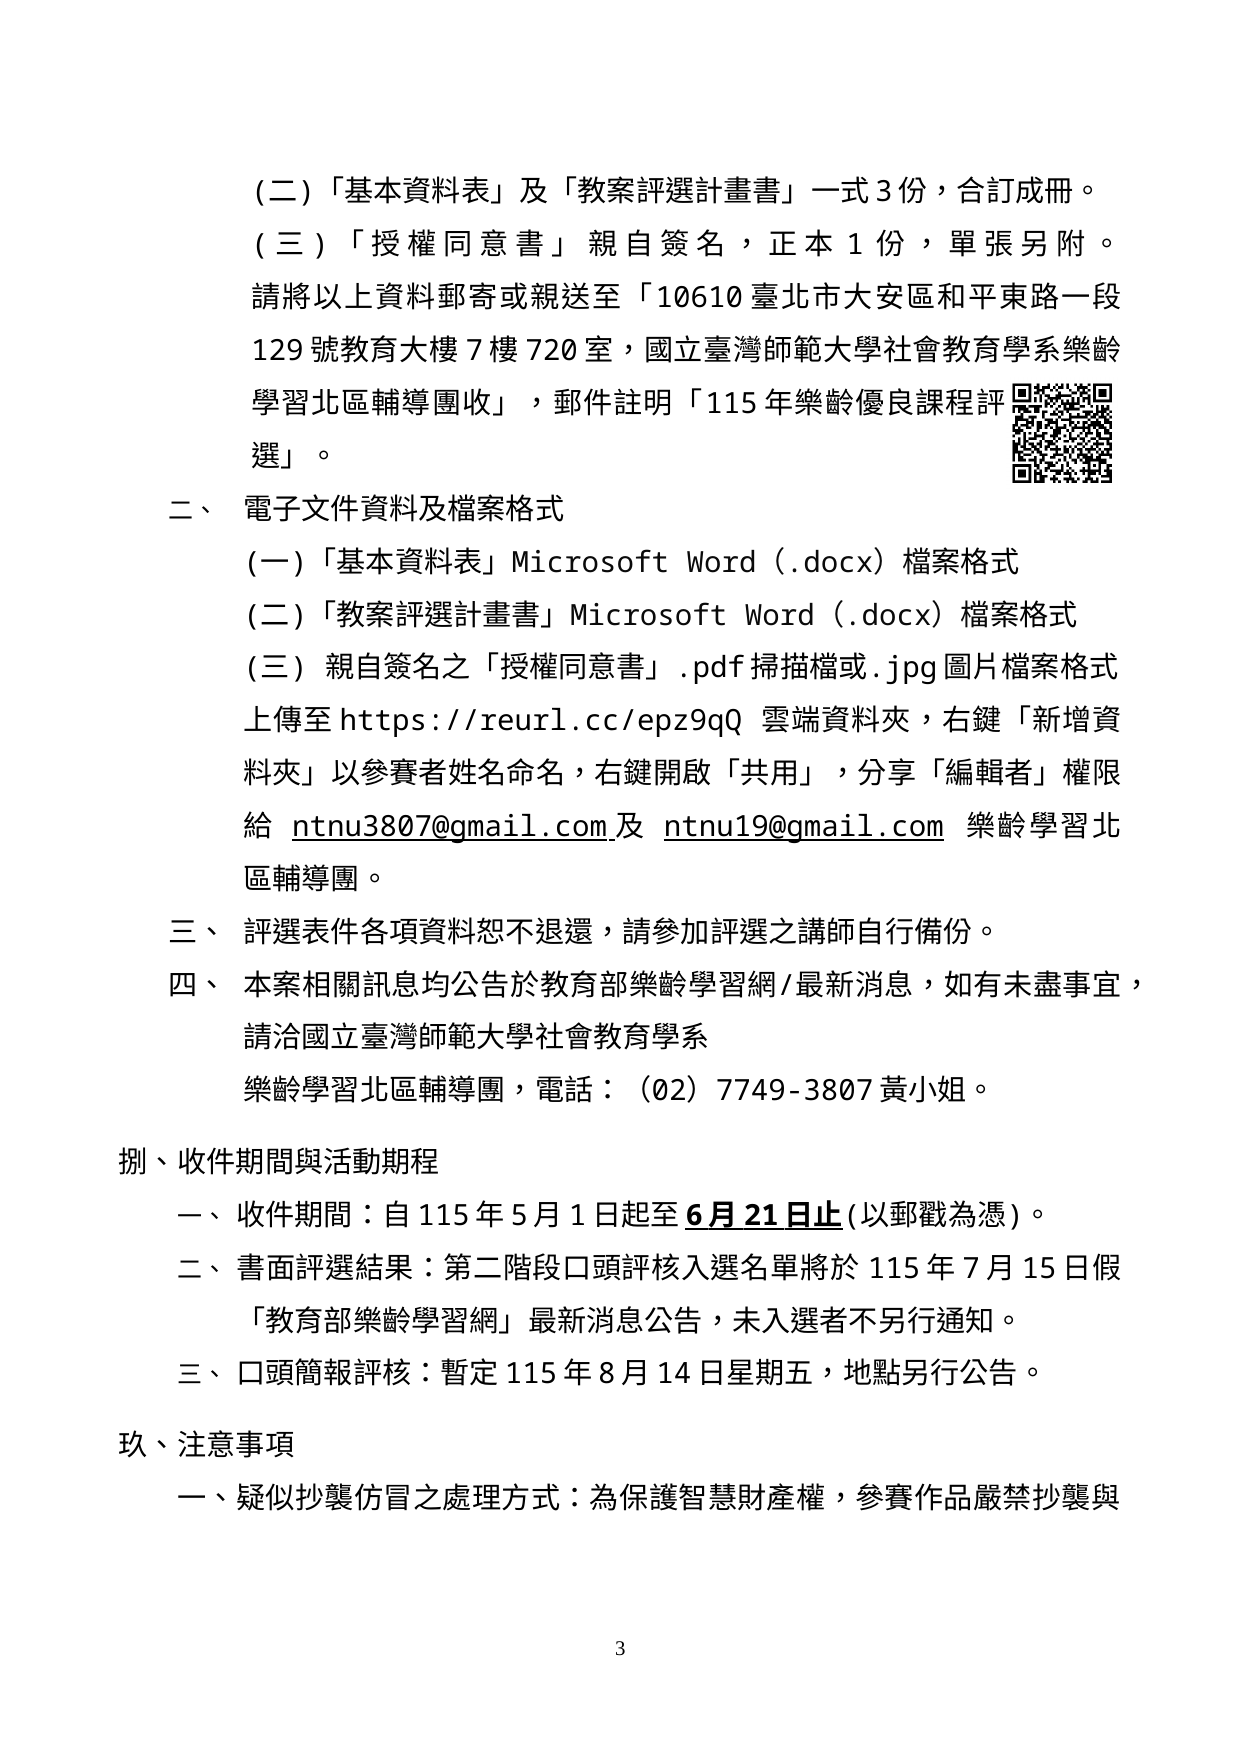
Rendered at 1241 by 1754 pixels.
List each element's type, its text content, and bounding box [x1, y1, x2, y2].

text 上傳至https://reurl.cc/epz9qQ 雲端資料夾，右鍵「新增資料夾」以參賽者姓名命名，右鍵開啟「共用」，分享「編輯者」權限給 ntnu3807@gmail.com及 ntnu19@gmail.com 樂齡學習北區輔導團。 [243, 697, 1122, 898]
text (二)「基本資料表」及「教案評選計畫書」一式3份，合訂成冊。 [251, 168, 1122, 210]
list 書面評選結果：第二階段口頭評核入選名單將於115年7月15日假「教育部樂齡學習網」最新消息公告，未入選者不另行通知。 [177, 1244, 1122, 1339]
list 電子文件資料及檔案格式 [168, 485, 1122, 528]
text (三) 親自簽名之「授權同意書」.pdf掃描檔或.jpg圖片檔案格式 [243, 644, 1122, 686]
text (一)「基本資料表」Microsoft Word（.docx）檔案格式 [243, 538, 1122, 581]
list 收件期間：自115年5月1日起至6月21日止(以郵戳為憑)。 [177, 1191, 1122, 1234]
list 疑似抄襲仿冒之處理方式：為保護智慧財產權，參賽作品嚴禁抄襲與 [177, 1474, 1122, 1517]
list 收件期間與活動期程 [118, 1138, 1122, 1181]
list 注意事項 [118, 1422, 1122, 1464]
text 樂齡學習北區輔導團，電話：（02）7749-3807黃小姐。 [243, 1067, 1122, 1109]
text (二)「教案評選計畫書」Microsoft Word（.docx）檔案格式 [243, 591, 1122, 633]
list 評選表件各項資料恕不退還，請參加評選之講師自行備份。 [168, 908, 1122, 951]
list 本案相關訊息均公告於教育部樂齡學習網/最新消息，如有未盡事宜，請洽國立臺灣師範大學社會教育學系 [168, 961, 1122, 1056]
list 口頭簡報評核：暫定115年8月14日星期五，地點另行公告。 [177, 1350, 1122, 1392]
text (三)「授權同意書」親自簽名，正本1份，單張另附。 請將以上資料郵寄或親送至「10610臺北市大安區和平東路一段129號教育大樓7樓720室，國立臺灣師範大學社會教育學系樂齡學習北區輔導團收」，郵件註明「115年樂齡優良課程評選」。 [251, 221, 1122, 475]
